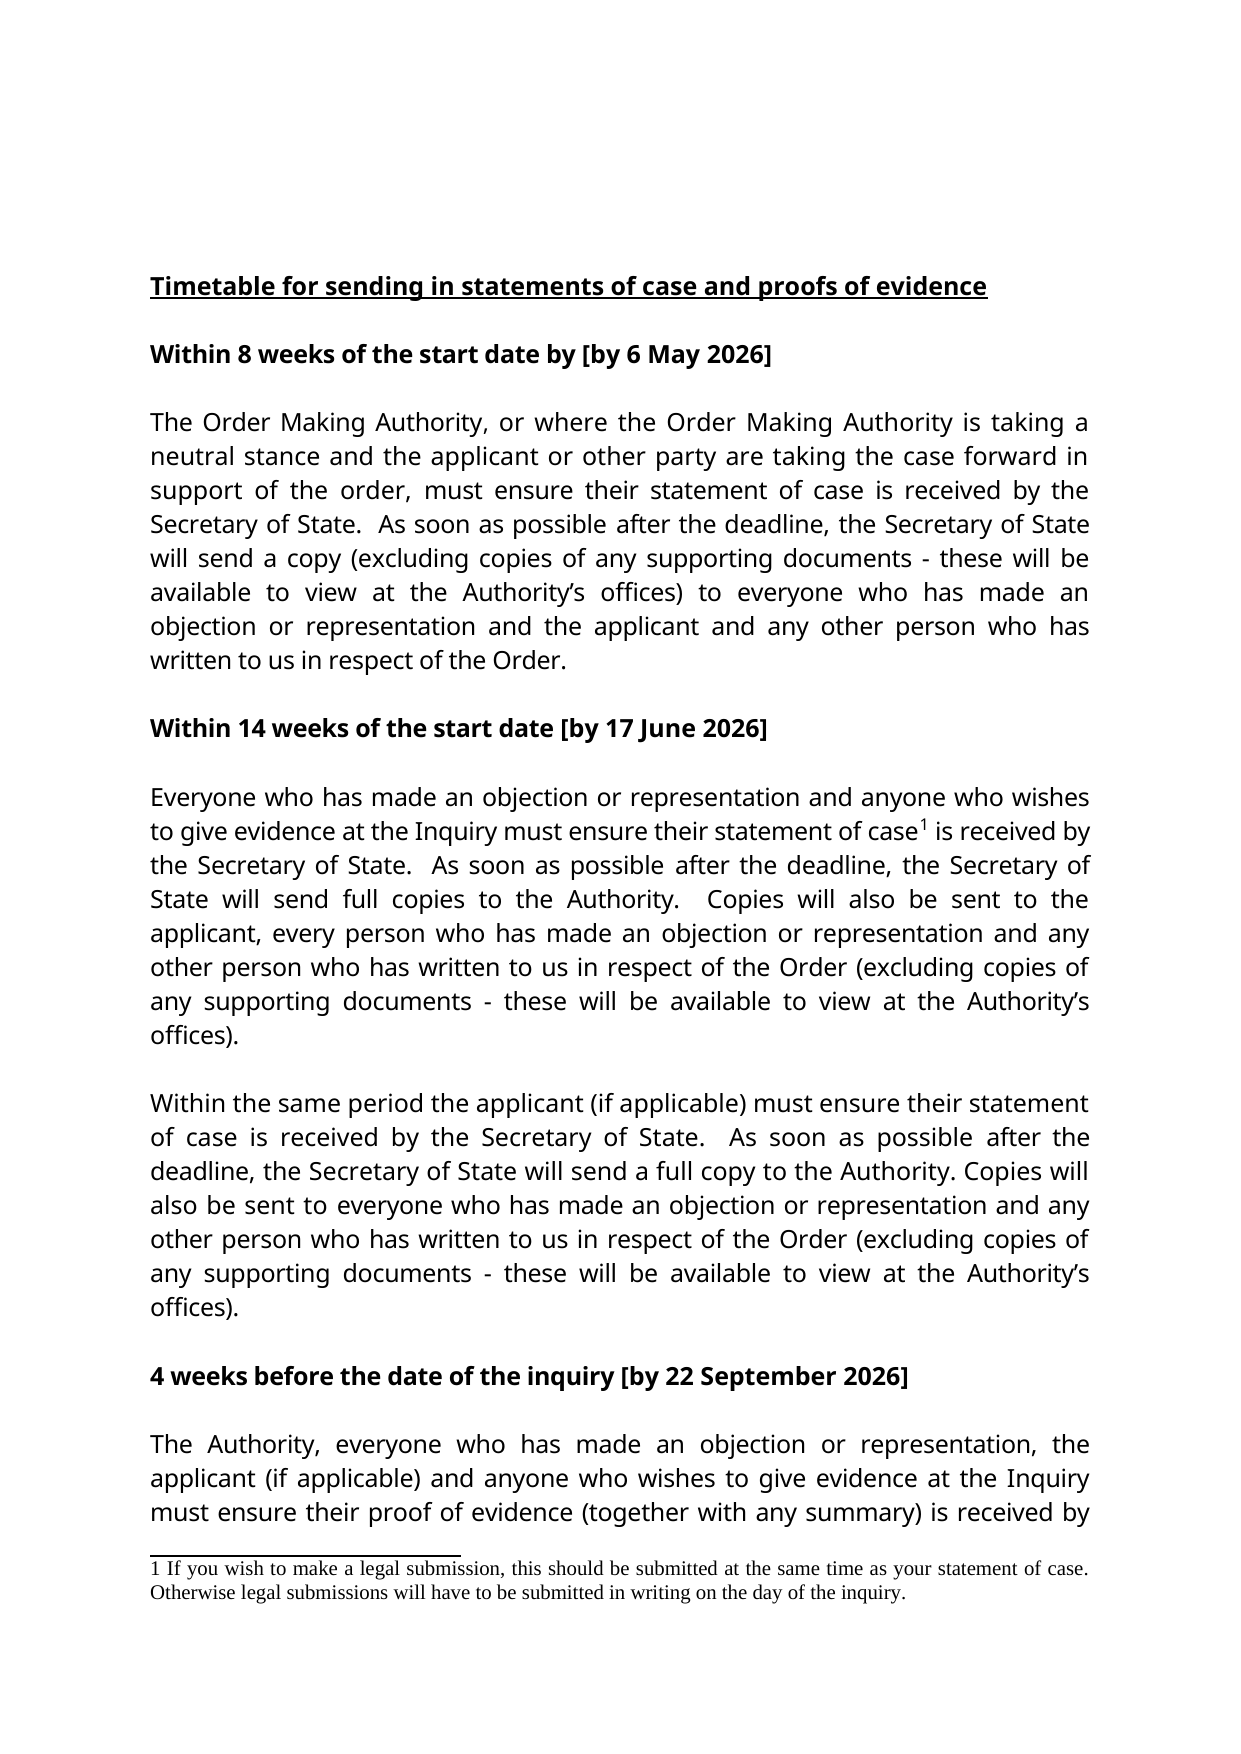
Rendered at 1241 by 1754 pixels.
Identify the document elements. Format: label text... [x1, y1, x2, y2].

text The Order Making Authority, or where the Order Making Authority is taking a neutral stance and the applicant or other party are taking the case forward in support of the order, must ensure their statement of case is received by the Secretary of State. As soon as possible after the deadline, the Secretary of State will send a copy (excluding copies of any supporting documents - these will be available to view at the Authority’s offices) to everyone who has made an objection or representation and the applicant and any other person who has written to us in respect of the Order. [150, 404, 1090, 677]
text Within 8 weeks of the start date by [by 6 May 2026] [150, 336, 1090, 370]
text Within 14 weeks of the start date [by 17 June 2026] [150, 711, 1090, 745]
text 4 weeks before the date of the inquiry [by 22 September 2026] [150, 1358, 1090, 1392]
text Within the same period the applicant (if applicable) must ensure their statement of case is received by the Secretary of State. As soon as possible after the deadline, the Secretary of State will send a full copy to the Authority. Copies will also be sent to everyone who has made an objection or representation and any other person who has written to us in respect of the Order (excluding copies of any supporting documents - these will be available to view at the Authority’s offices). [150, 1086, 1090, 1324]
text The Authority, everyone who has made an objection or representation, the applicant (if applicable) and anyone who wishes to give evidence at the Inquiry must ensure their proof of evidence (together with any summary) is received by [150, 1426, 1090, 1528]
text Everyone who has made an objection or representation and anyone who wishes to give evidence at the Inquiry must ensure their statement of case is received by the Secretary of State. As soon as possible after the deadline, the Secretary of State will send full copies to the Authority. Copies will also be sent to the applicant, every person who has made an objection or representation and any other person who has written to us in respect of the Order (excluding copies of any supporting documents - these will be available to view at the Authority’s offices). [150, 779, 1090, 1052]
text Timetable for sending in statements of case and proofs of evidence [150, 268, 1090, 302]
text If you wish to make a legal submission, this should be submitted at the same time as your statement of case. Otherwise legal submissions will have to be submitted in writing on the day of the inquiry. [150, 1556, 1090, 1604]
